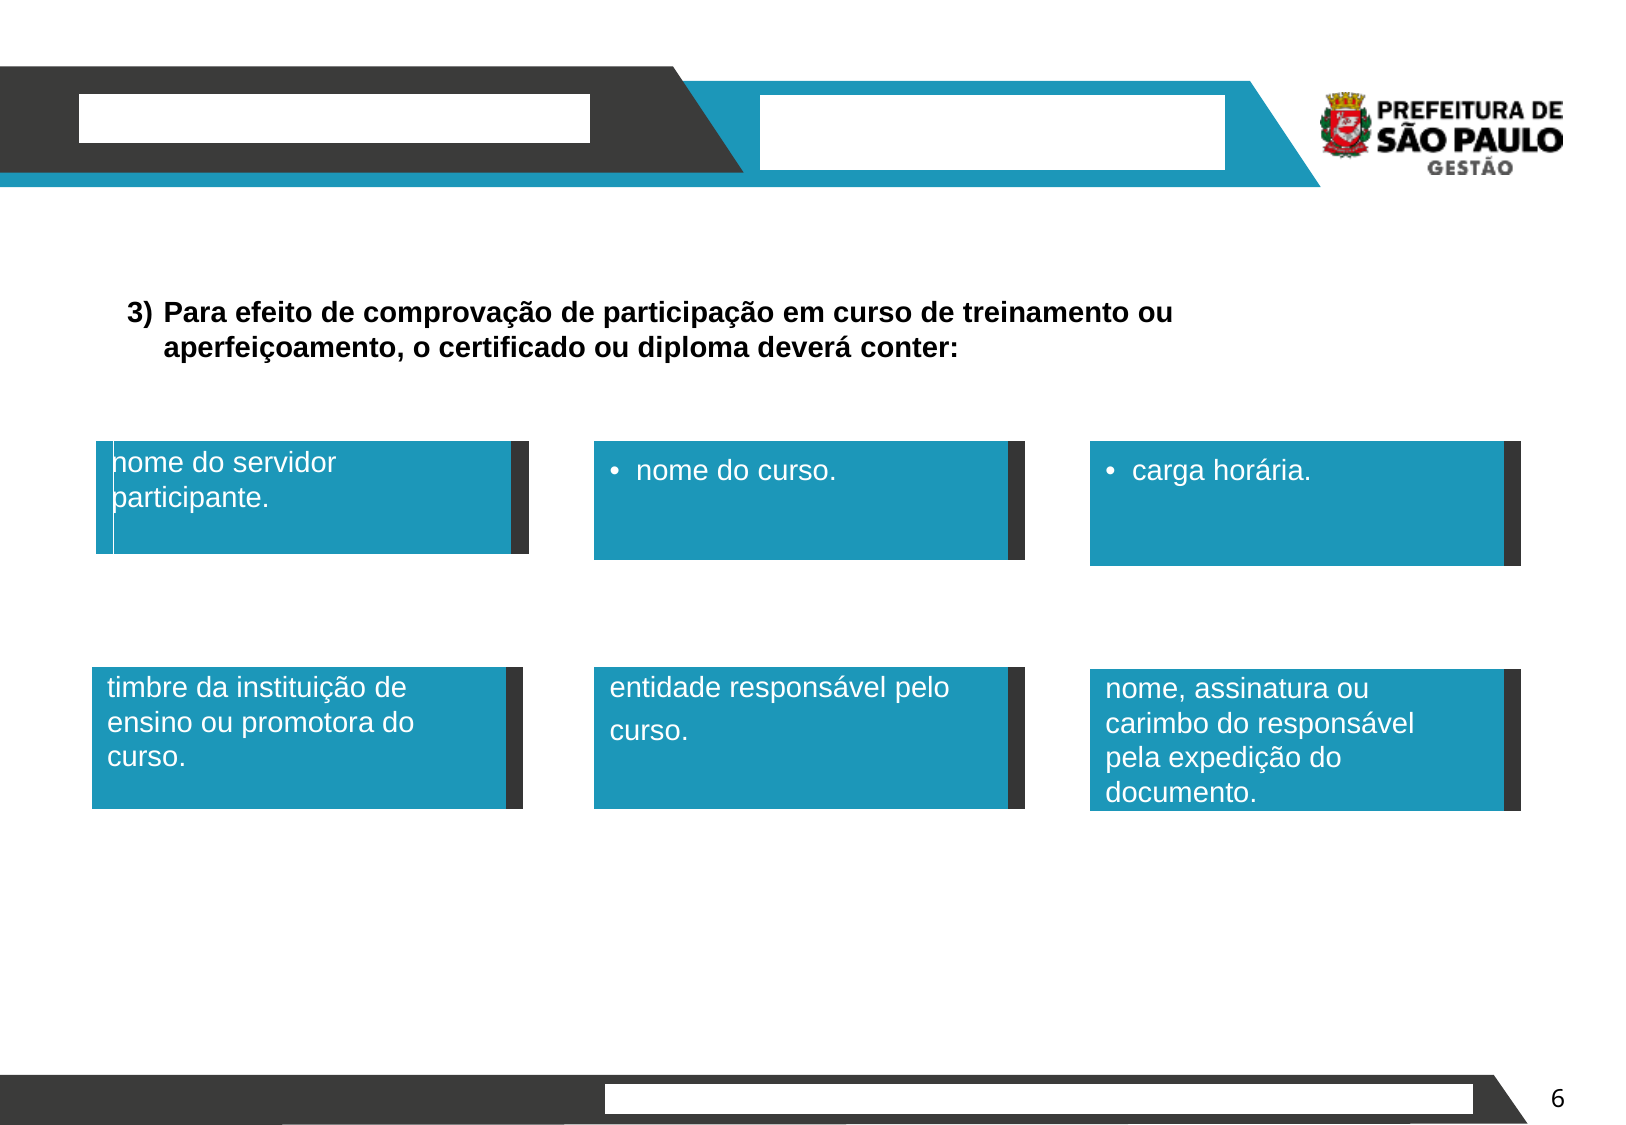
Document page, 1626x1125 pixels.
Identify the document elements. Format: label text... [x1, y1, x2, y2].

table_header [511, 441, 529, 554]
table_header [506, 667, 523, 809]
table_header [1090, 669, 1107, 811]
table_header [594, 667, 611, 809]
list Para efeito de comprovação de participação em curso de treinamento ou aperfeiçoamento, o certificado ou diploma deverá conter: [127, 296, 1395, 363]
table_header [92, 667, 109, 809]
table_header [1504, 669, 1521, 811]
table_header nome do curso. [611, 441, 1008, 560]
table_header carga horária. [1107, 441, 1504, 566]
table_header [96, 441, 113, 554]
table_header nome do servidor participante. [114, 441, 511, 554]
table_header [1008, 441, 1025, 560]
table_header [1090, 441, 1107, 566]
table_header [1008, 667, 1025, 809]
table_header entidade responsável pelo curso. [611, 667, 1008, 809]
table_header [594, 441, 611, 560]
table_header timbre da instituição de ensino ou promotora do curso. [109, 667, 506, 809]
table_header [1504, 441, 1521, 566]
table_header nome, assinatura ou carimbo do responsável pela expedição do documento. [1107, 669, 1504, 811]
